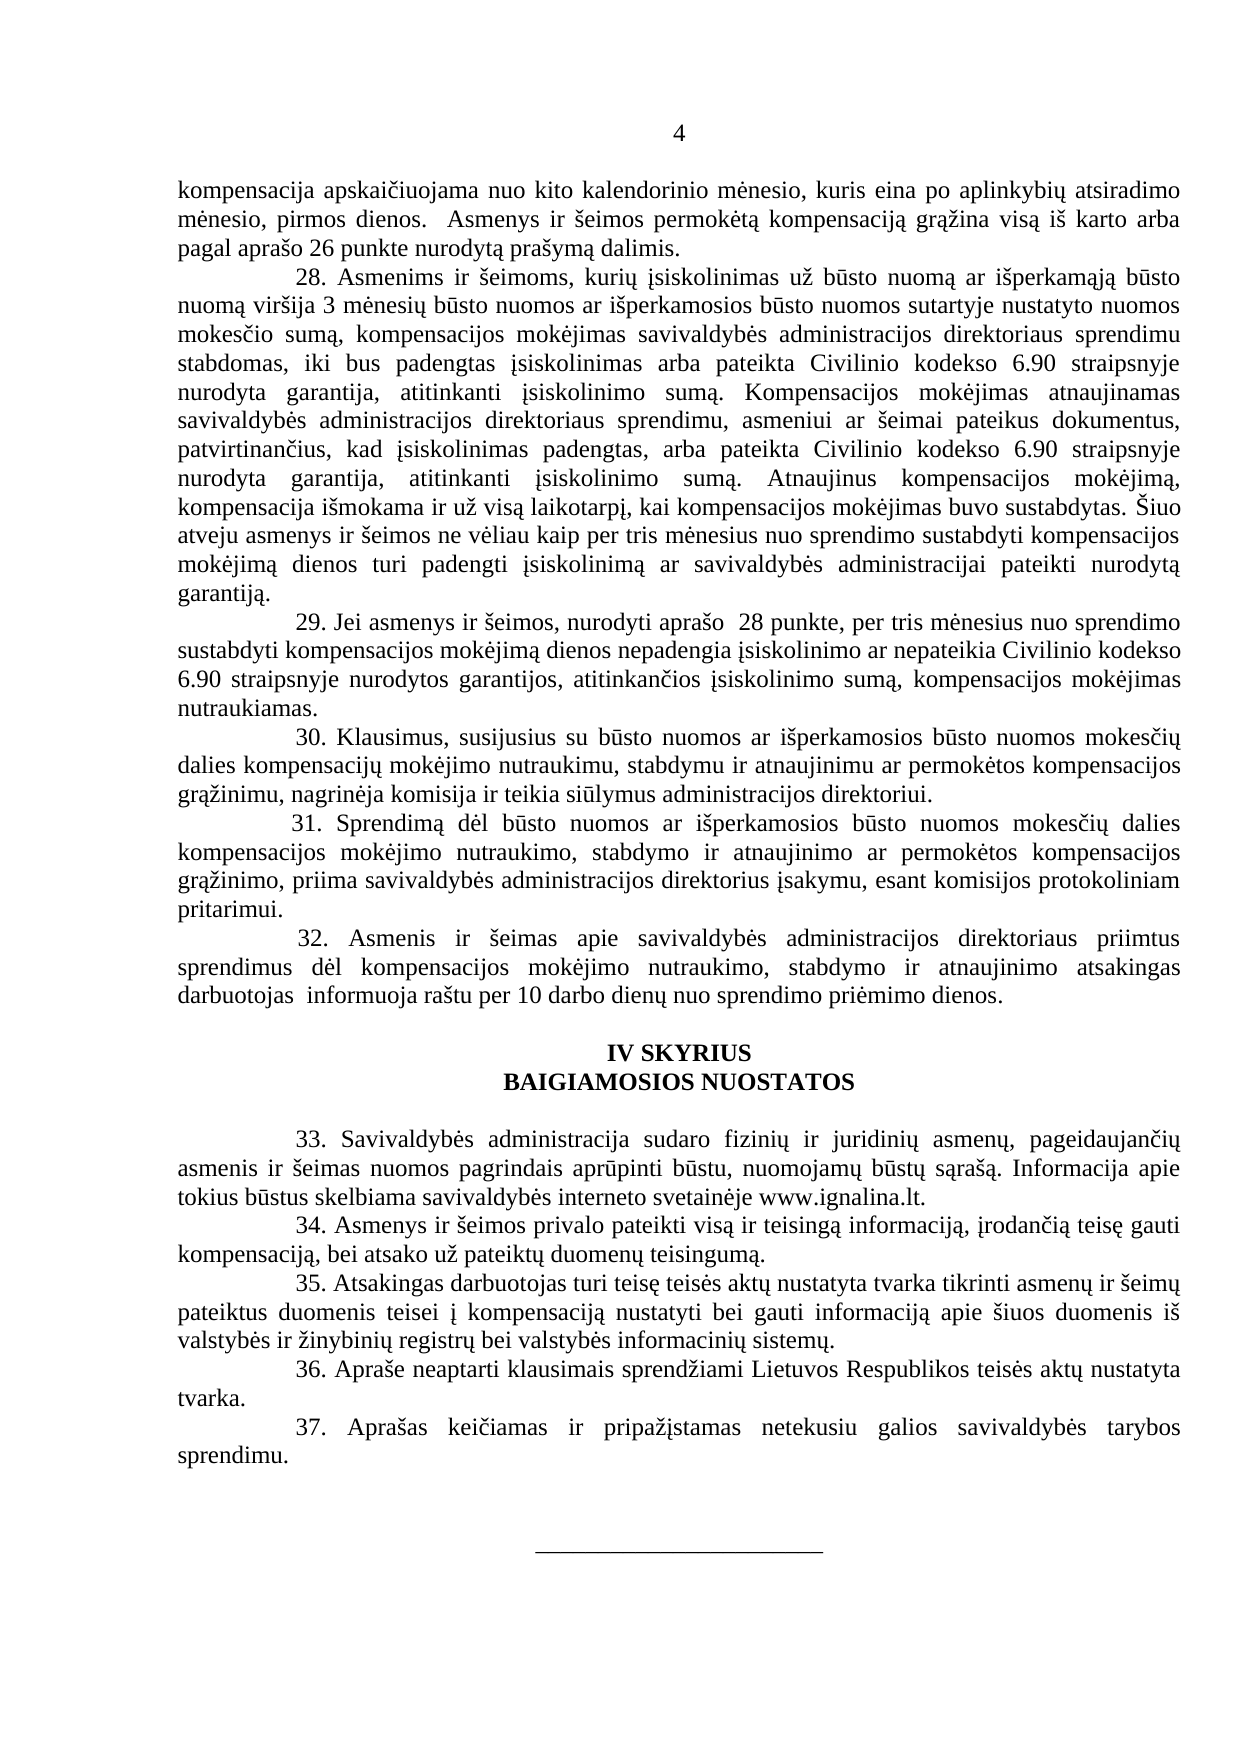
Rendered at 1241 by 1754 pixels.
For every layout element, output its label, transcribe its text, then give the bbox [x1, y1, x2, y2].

text _______________________ [177, 1527, 1181, 1556]
text BAIGIAMOSIOS NUOSTATOS [177, 1067, 1181, 1096]
text 30. Klausimus, susijusius su būsto nuomos ar išperkamosios būsto nuomos mokesčių dalies kompensacijų mokėjimo nutraukimu, stabdymu ir atnaujinimu ar permokėtos kompensacijos grąžinimu, nagrinėja komisija ir teikia siūlymus administracijos direktoriui. [177, 722, 1181, 808]
text 36. Apraše neaptarti klausimais sprendžiami Lietuvos Respublikos teisės aktų nustatyta tvarka. [177, 1354, 1181, 1412]
text 31. Sprendimą dėl būsto nuomos ar išperkamosios būsto nuomos mokesčių dalies kompensacijos mokėjimo nutraukimo, stabdymo ir atnaujinimo ar permokėtos kompensacijos grąžinimo, priima savivaldybės administracijos direktorius įsakymu, esant komisijos protokoliniam pritarimui. [177, 808, 1181, 923]
text kompensacija apskaičiuojama nuo kito kalendorinio mėnesio, kuris eina po aplinkybių atsiradimo mėnesio, pirmos dienos. Asmenys ir šeimos permokėtą kompensaciją grąžina visą iš karto arba pagal aprašo 26 punkte nurodytą prašymą dalimis. [177, 176, 1181, 262]
text 37. Aprašas keičiamas ir pripažįstamas netekusiu galios savivaldybės tarybos sprendimu. [177, 1412, 1181, 1469]
text IV SKYRIUS [177, 1038, 1181, 1067]
text 34. Asmenys ir šeimos privalo pateikti visą ir teisingą informaciją, įrodančią teisę gauti kompensaciją, bei atsako už pateiktų duomenų teisingumą. [177, 1211, 1181, 1268]
text 32. Asmenis ir šeimas apie savivaldybės administracijos direktoriaus priimtus sprendimus dėl kompensacijos mokėjimo nutraukimo, stabdymo ir atnaujinimo atsakingas darbuotojas informuoja raštu per 10 darbo dienų nuo sprendimo priėmimo dienos. [177, 923, 1181, 1009]
text 33. Savivaldybės administracija sudaro fizinių ir juridinių asmenų, pageidaujančių asmenis ir šeimas nuomos pagrindais aprūpinti būstu, nuomojamų būstų sąrašą. Informacija apie tokius būstus skelbiama savivaldybės interneto svetainėje www.ignalina.lt. [177, 1124, 1181, 1211]
text 35. Atsakingas darbuotojas turi teisę teisės aktų nustatyta tvarka tikrinti asmenų ir šeimų pateiktus duomenis teisei į kompensaciją nustatyti bei gauti informaciją apie šiuos duomenis iš valstybės ir žinybinių registrų bei valstybės informacinių sistemų. [177, 1268, 1181, 1354]
text 29. Jei asmenys ir šeimos, nurodyti aprašo 28 punkte, per tris mėnesius nuo sprendimo sustabdyti kompensacijos mokėjimą dienos nepadengia įsiskolinimo ar nepateikia Civilinio kodekso 6.90 straipsnyje nurodytos garantijos, atitinkančios įsiskolinimo sumą, kompensacijos mokėjimas nutraukiamas. [177, 607, 1181, 722]
text 28. Asmenims ir šeimoms, kurių įsiskolinimas už būsto nuomą ar išperkamąją būsto nuomą viršija 3 mėnesių būsto nuomos ar išperkamosios būsto nuomos sutartyje nustatyto nuomos mokesčio sumą, kompensacijos mokėjimas savivaldybės administracijos direktoriaus sprendimu stabdomas, iki bus padengtas įsiskolinimas arba pateikta Civilinio kodekso 6.90 straipsnyje nurodyta garantija, atitinkanti įsiskolinimo sumą. Kompensacijos mokėjimas atnaujinamas savivaldybės administracijos direktoriaus sprendimu, asmeniui ar šeimai pateikus dokumentus, patvirtinančius, kad įsiskolinimas padengtas, arba pateikta Civilinio kodekso 6.90 straipsnyje nurodyta garantija, atitinkanti įsiskolinimo sumą. Atnaujinus kompensacijos mokėjimą, kompensacija išmokama ir už visą laikotarpį, kai kompensacijos mokėjimas buvo sustabdytas. Šiuo atveju asmenys ir šeimos ne vėliau kaip per tris mėnesius nuo sprendimo sustabdyti kompensacijos mokėjimą dienos turi padengti įsiskolinimą ar savivaldybės administracijai pateikti nurodytą garantiją. [177, 262, 1181, 607]
